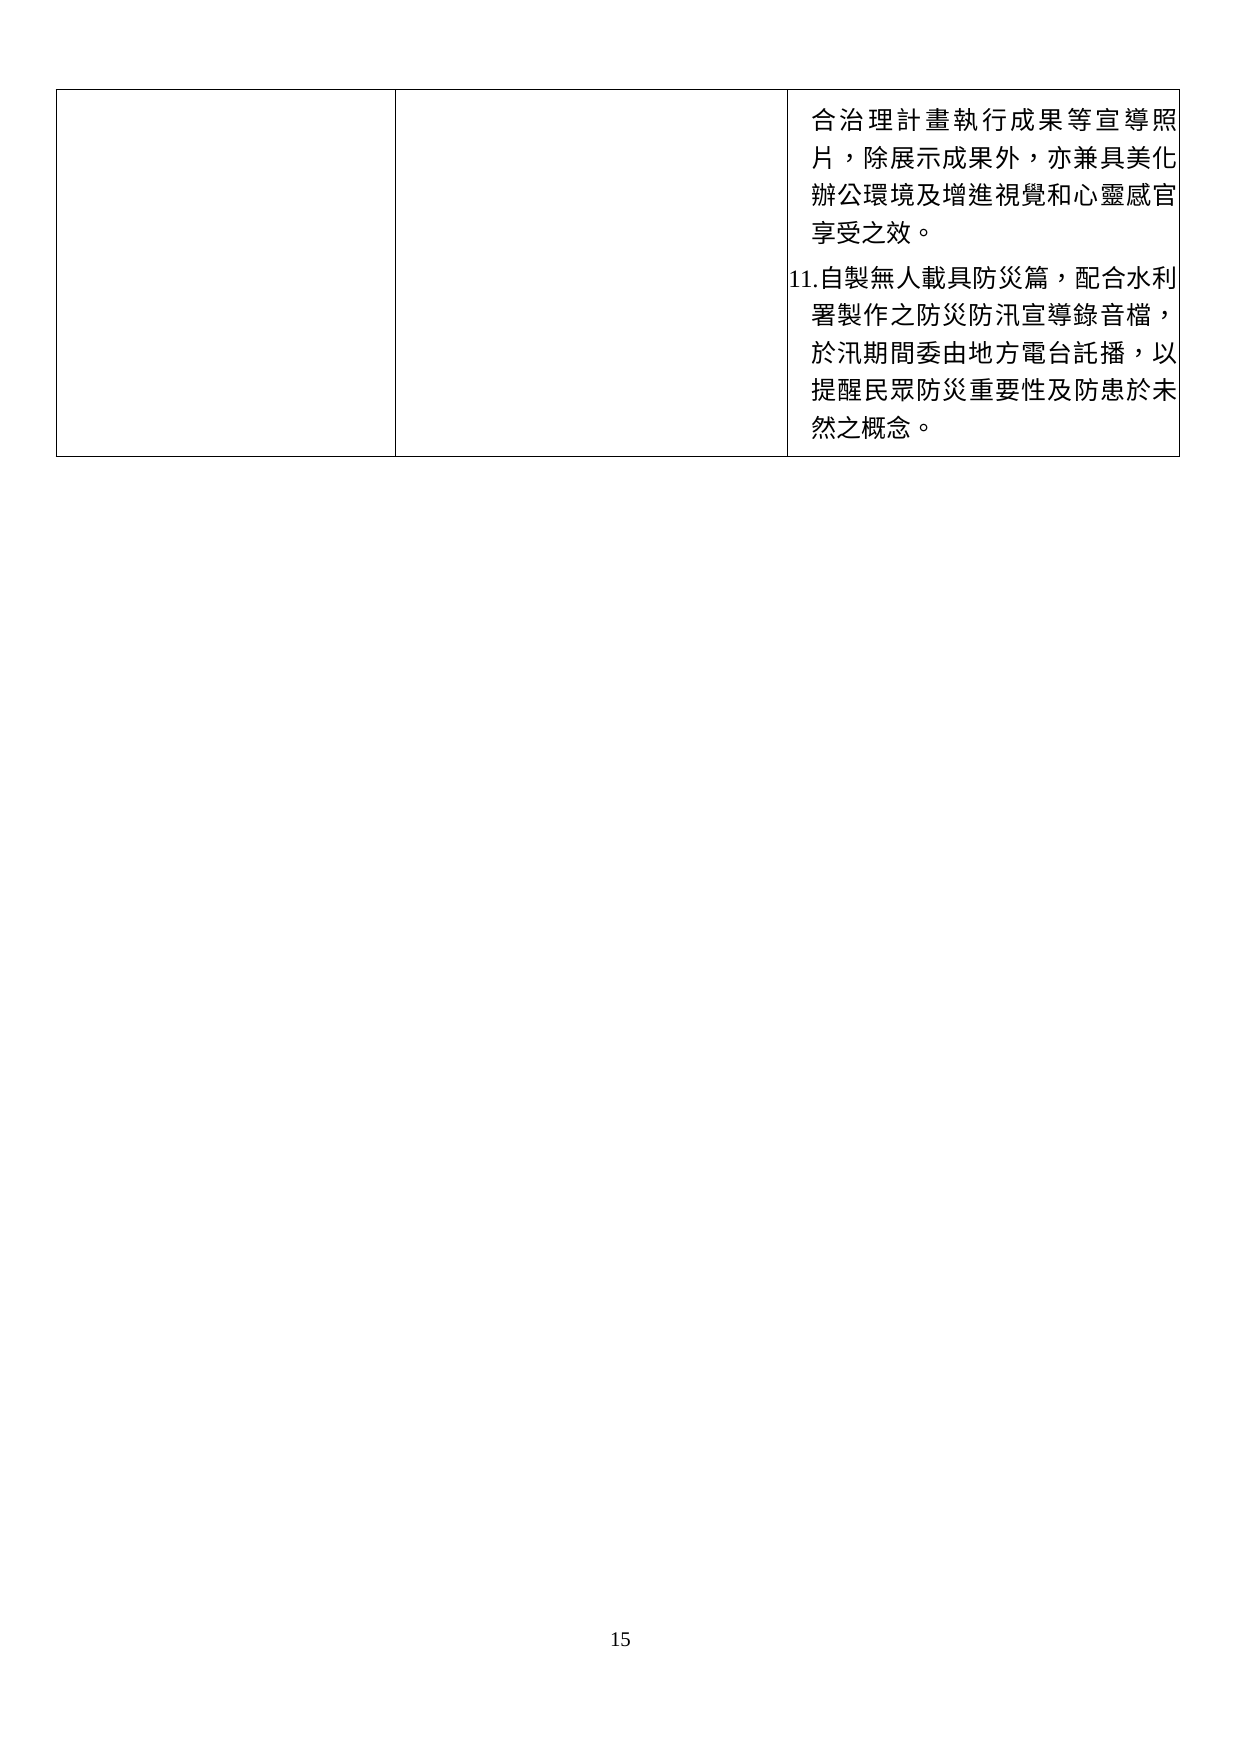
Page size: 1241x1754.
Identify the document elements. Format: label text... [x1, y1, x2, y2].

table_cell [57, 90, 395, 456]
table_cell 合治理計畫執行成果等宣導照片，除展示成果外，亦兼具美化辦公環境及增進視覺和心靈感官享受之效。 11.自製無人載具防災篇，配合水利署製作之防災防汛宣導錄音檔，於汛期間委由地方電台託播，以提醒民眾防災重要性及防患於未然之概念。 [788, 90, 1179, 456]
table_cell [396, 90, 787, 456]
